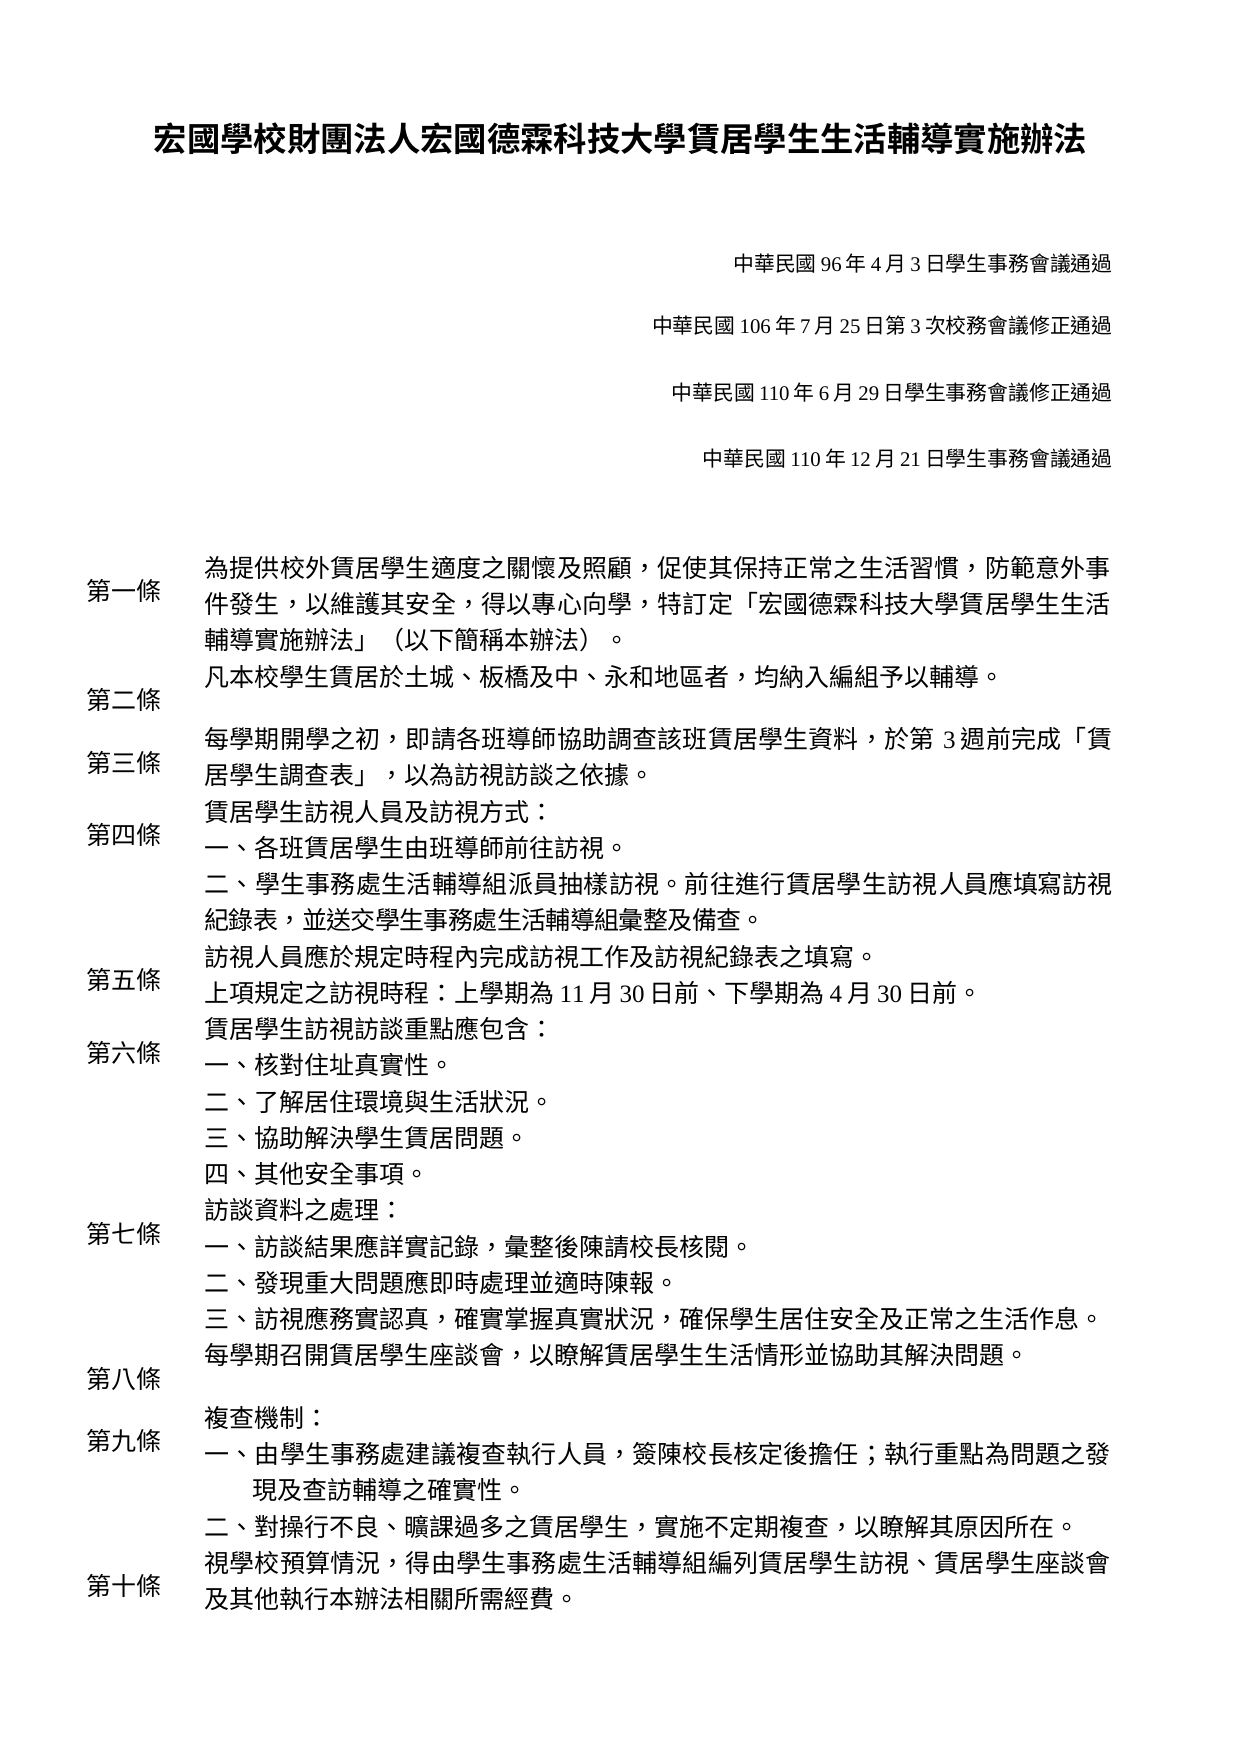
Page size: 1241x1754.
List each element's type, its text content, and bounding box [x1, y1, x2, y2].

table_cell 賃居學生訪視人員及訪視方式： 一、各班賃居學生由班導師前往訪視。 二、學生事務處生活輔導組派員抽樣訪視。前往進行賃居學生訪視人員應填寫訪視紀錄表，並送交學生事務處生活輔導組彙整及備查。 [193, 792, 1123, 937]
table_cell 第九條 [75, 1398, 193, 1543]
table_cell 第八條 [75, 1336, 193, 1398]
table_cell 訪談資料之處理： 一、訪談結果應詳實記錄，彙整後陳請校長核閱。 二、發現重大問題應即時處理並適時陳報。 三、訪視應務實認真，確實掌握真實狀況，確保學生居住安全及正常之生活作息。 [193, 1191, 1123, 1336]
table_cell 第二條 [75, 657, 193, 719]
table_header 中華民國96年4月3日學生事務會議通過 中華民國106年7月25日第3次校務會議修正通過 中華民國110年6月29日學生事務會議修正通過 中華民國110年12月21日學生事務會議通過 [156, 221, 1123, 548]
table_cell 第一條 [75, 548, 193, 657]
table_cell 凡本校學生賃居於土城、板橋及中、永和地區者，均納入編組予以輔導。 [193, 657, 1123, 719]
table_cell 複查機制： 一、由學生事務處建議複查執行人員，簽陳校長核定後擔任；執行重點為問題之發現及查訪輔導之確實性。 二、對操行不良、曠課過多之賃居學生，實施不定期複查，以瞭解其原因所在。 [193, 1398, 1123, 1543]
table_cell 每學期開學之初，即請各班導師協助調查該班賃居學生資料，於第3週前完成「賃居學生調查表」，以為訪視訪談之依據。 [193, 720, 1123, 792]
table_cell 第三條 [75, 720, 193, 792]
table_header [75, 221, 156, 548]
table_cell 第七條 [75, 1191, 193, 1336]
table_cell 第六條 [75, 1010, 193, 1191]
table_cell 視學校預算情況，得由學生事務處生活輔導組編列賃居學生訪視、賃居學生座談會及其他執行本辦法相關所需經費。 [193, 1543, 1123, 1616]
table_cell 第五條 [75, 937, 193, 1009]
table_cell 為提供校外賃居學生適度之關懷及照顧，促使其保持正常之生活習慣，防範意外事件發生，以維護其安全，得以專心向學，特訂定「宏國德霖科技大學賃居學生生活輔導實施辦法」（以下簡稱本辦法）。 [193, 548, 1123, 657]
table_cell 賃居學生訪視訪談重點應包含： 一、核對住址真實性。 二、了解居住環境與生活狀況。 三、協助解決學生賃居問題。 四、其他安全事項。 [193, 1010, 1123, 1191]
text 宏國學校財團法人宏國德霖科技大學賃居學生生活輔導實施辦法 [75, 96, 1165, 158]
table_cell 第四條 [75, 792, 193, 937]
table_cell 每學期召開賃居學生座談會，以瞭解賃居學生生活情形並協助其解決問題。 [193, 1336, 1123, 1398]
table_cell 訪視人員應於規定時程內完成訪視工作及訪視紀錄表之填寫。 上項規定之訪視時程：上學期為11月30日前、下學期為4月30日前。 [193, 937, 1123, 1009]
table_cell 第十條 [75, 1543, 193, 1616]
